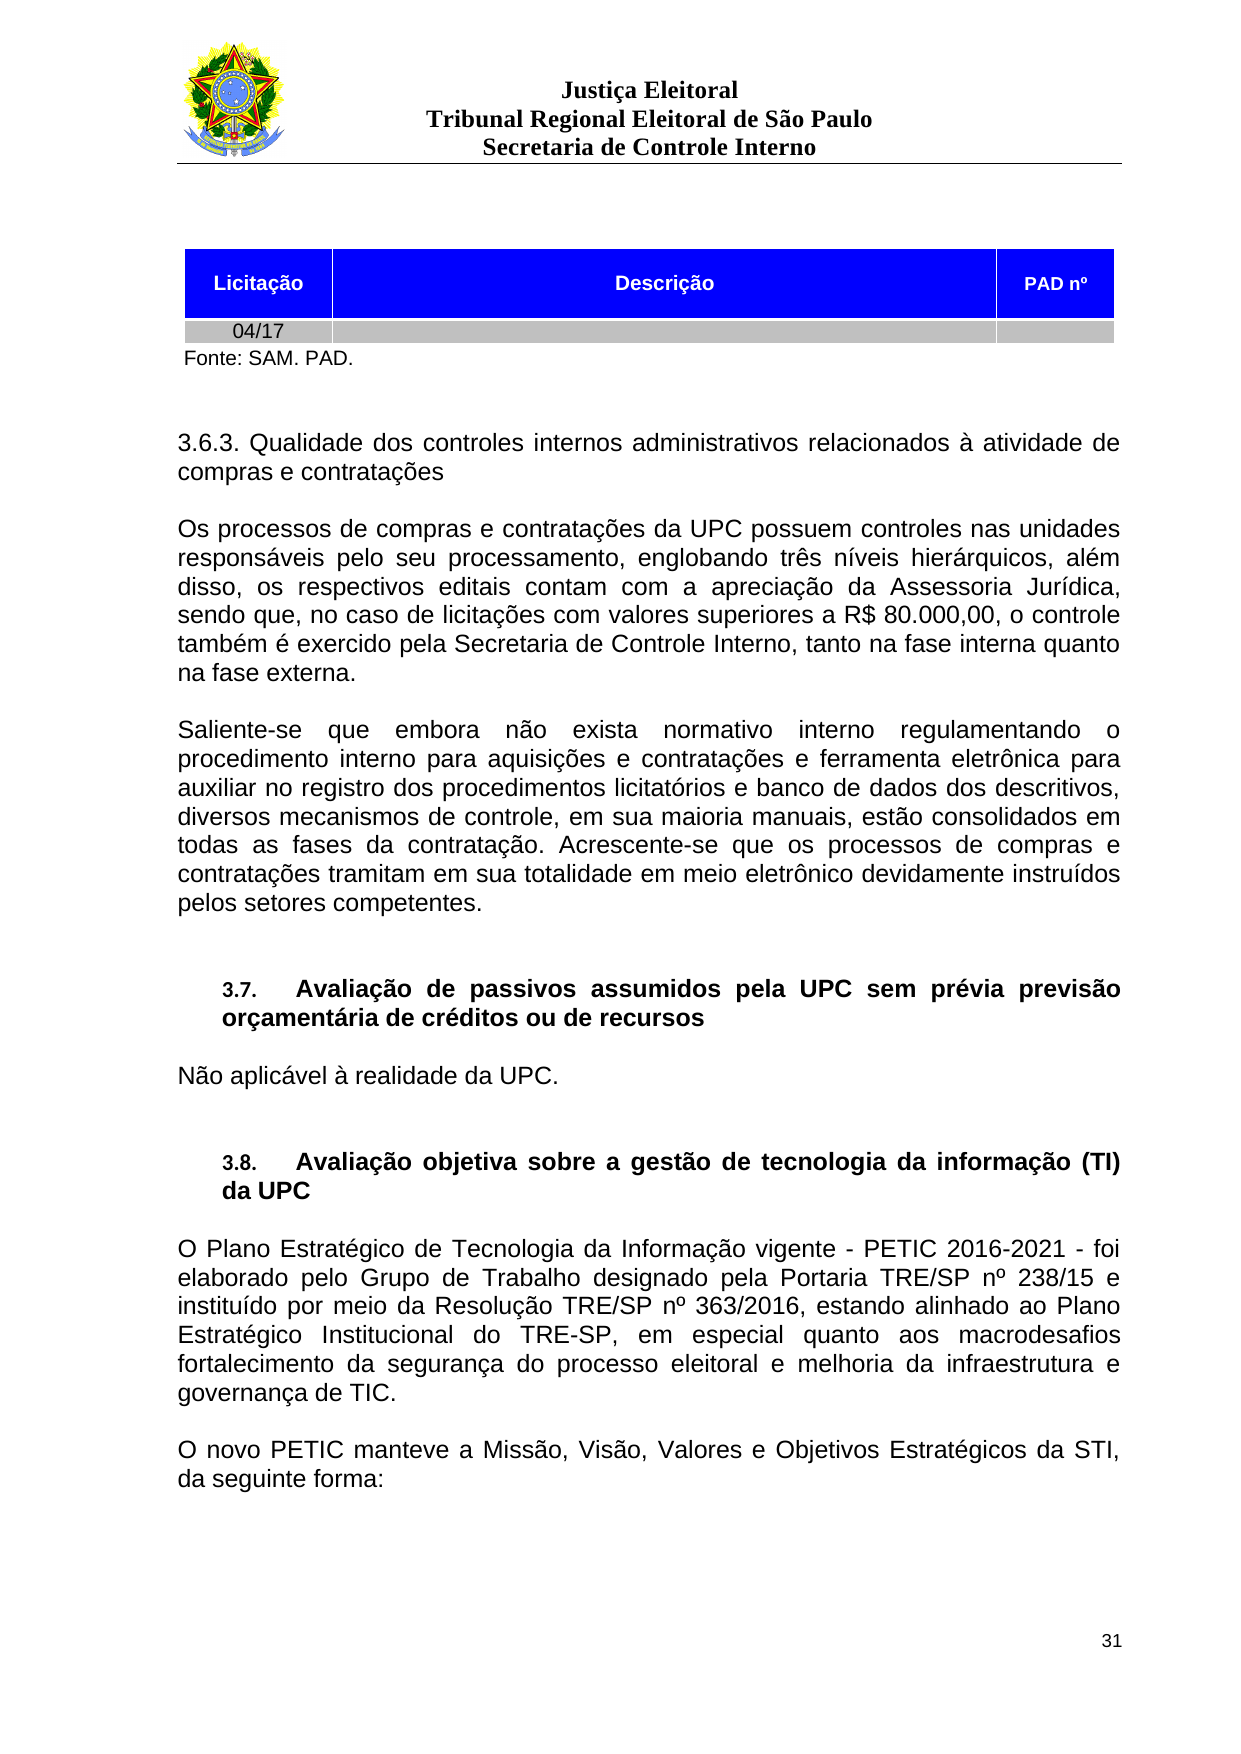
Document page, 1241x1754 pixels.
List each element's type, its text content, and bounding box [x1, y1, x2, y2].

table_cell [997, 321, 1114, 343]
list Avaliação de passivos assumidos pela UPC sem prévia previsão orçamentária de créditos ou de recursos [222, 974, 1122, 1032]
table_header Descrição [333, 249, 996, 318]
table_cell 04/17 [185, 321, 332, 343]
table_header Licitação [185, 249, 332, 318]
table_header PAD nº [997, 249, 1114, 318]
text Não aplicável à realidade da UPC. [177, 1061, 1122, 1089]
text 3.6.3. Qualidade dos controles internos administrativos relacionados à atividade de compras e contratações [177, 428, 1122, 485]
text O Plano Estratégico de Tecnologia da Informação vigente - PETIC 2016-2021 - foi elaborado pelo Grupo de Trabalho designado pela Portaria TRE/SP nº 238/15 e instituído por meio da Resolução TRE/SP nº 363/2016, estando alinhado ao Plano Estratégico Institucional do TRE-SP, em especial quanto aos macrodesafios fortalecimento da segurança do processo eleitoral e melhoria da infraestrutura e governança de TIC. [177, 1234, 1122, 1406]
text Saliente-se que embora não exista normativo interno regulamentando o procedimento interno para aquisições e contratações e ferramenta eletrônica para auxiliar no registro dos procedimentos licitatórios e banco de dados dos descritivos, diversos mecanismos de controle, em sua maioria manuais, estão consolidados em todas as fases da contratação. Acrescente-se que os processos de compras e contratações tramitam em sua totalidade em meio eletrônico devidamente instruídos pelos setores competentes. [177, 715, 1122, 917]
list Avaliação objetiva sobre a gestão de tecnologia da informação (TI) da UPC [222, 1147, 1122, 1205]
table_cell [333, 321, 996, 343]
text O novo PETIC manteve a Missão, Visão, Valores e Objetivos Estratégicos da STI, da seguinte forma: [177, 1435, 1122, 1492]
text Os processos de compras e contratações da UPC possuem controles nas unidades responsáveis pelo seu processamento, englobando três níveis hierárquicos, além disso, os respectivos editais contam com a apreciação da Assessoria Jurídica, sendo que, no caso de licitações com valores superiores a R$ 80.000,00, o controle também é exercido pela Secretaria de Controle Interno, tanto na fase interna quanto na fase externa. [177, 514, 1122, 687]
text Fonte: SAM. PAD. [177, 344, 1122, 370]
